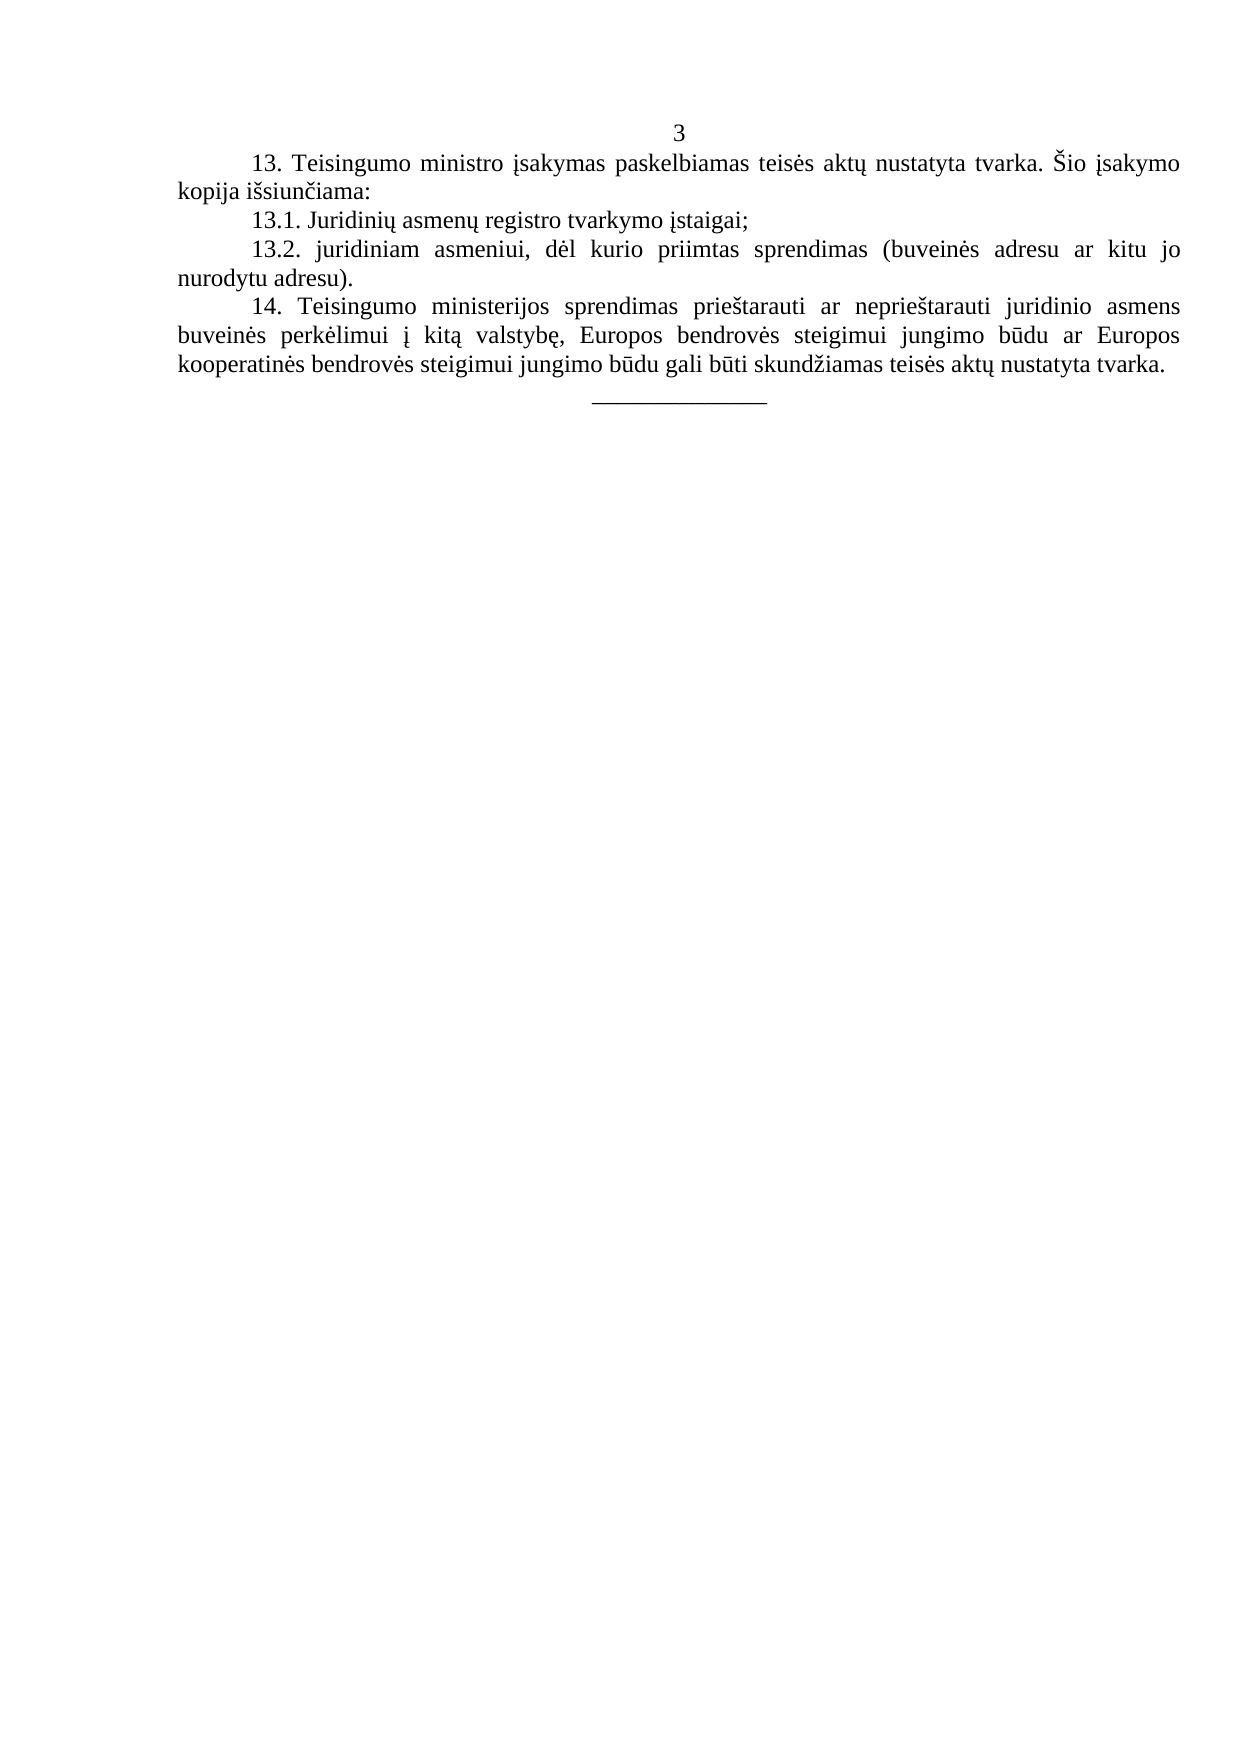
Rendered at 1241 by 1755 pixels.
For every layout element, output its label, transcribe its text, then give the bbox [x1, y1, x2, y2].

text 13.2. juridiniam asmeniui, dėl kurio priimtas sprendimas (buveinės adresu ar kitu jo nurodytu adresu). [177, 234, 1181, 291]
text 13.1. Juridinių asmenų registro tvarkymo įstaigai; [177, 205, 1181, 234]
text ______________ [177, 378, 1181, 406]
text 14. Teisingumo ministerijos sprendimas prieštarauti ar neprieštarauti juridinio asmens buveinės perkėlimui į kitą valstybę, Europos bendrovės steigimui jungimo būdu ar Europos kooperatinės bendrovės steigimui jungimo būdu gali būti skundžiamas teisės aktų nustatyta tvarka. [177, 291, 1181, 378]
text 13. Teisingumo ministro įsakymas paskelbiamas teisės aktų nustatyta tvarka. Šio įsakymo kopija išsiunčiama: [177, 148, 1181, 205]
